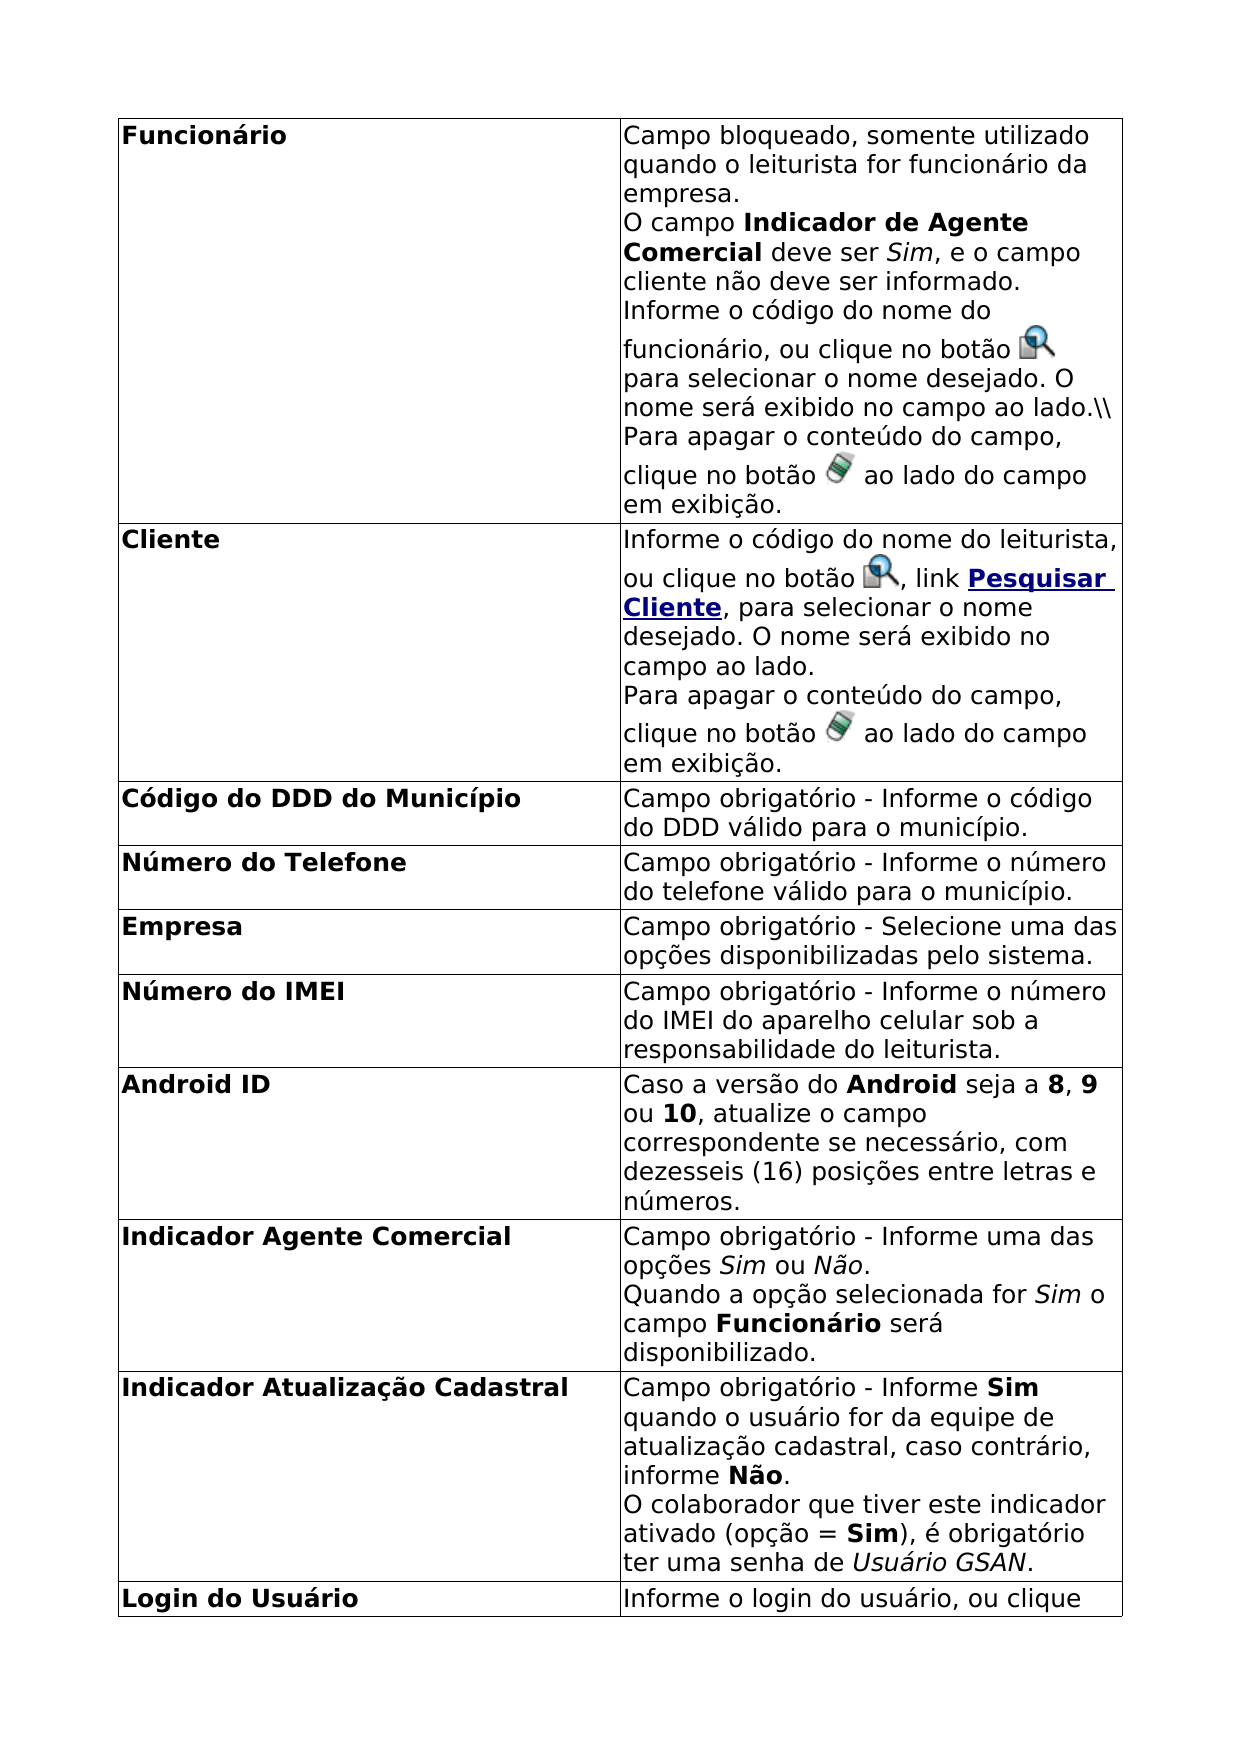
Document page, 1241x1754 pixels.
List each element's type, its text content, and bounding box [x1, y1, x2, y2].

table_cell Campo bloqueado, somente utilizado quando o leiturista for funcionário da empresa. O campo Indicador de Agente Comercial deve ser Sim, e o campo cliente não deve ser informado. Informe o código do nome do funcionário, ou clique no botão para selecionar o nome desejado. O nome será exibido no campo ao lado.\\Para apagar o conteúdo do campo, clique no botão ao lado do campo em exibição. [621, 119, 1122, 522]
table_cell Indicador Atualização Cadastral [119, 1372, 620, 1581]
picture [863, 554, 900, 588]
table_cell Código do DDD do Município [119, 782, 620, 845]
table_cell Campo obrigatório - Informe o número do telefone válido para o município. [621, 846, 1122, 909]
table_cell Funcionário [119, 119, 620, 522]
table_cell Campo obrigatório - Informe o número do IMEI do aparelho celular sob a responsabilidade do leiturista. [621, 975, 1122, 1067]
table_cell Informe o código do nome do leiturista, ou clique no botão , link Pesquisar Cliente, para selecionar o nome desejado. O nome será exibido no campo ao lado. Para apagar o conteúdo do campo, clique no botão ao lado do campo em exibição. [621, 524, 1122, 781]
table_cell Campo obrigatório - Selecione uma das opções disponibilizadas pelo sistema. [621, 910, 1122, 974]
table_cell Número do IMEI [119, 975, 620, 1067]
picture [1019, 325, 1056, 359]
table_cell Android ID [119, 1068, 620, 1219]
table_cell Campo obrigatório - Informe uma das opções Sim ou Não. Quando a opção selecionada for Sim o campo Funcionário será disponibilizado. [621, 1220, 1122, 1371]
table_cell Caso a versão do Android seja a 8, 9 ou 10, atualize o campo correspondente se necessário, com dezesseis (16) posições entre letras e números. [621, 1068, 1122, 1219]
table_cell Campo obrigatório - Informe Sim quando o usuário for da equipe de atualização cadastral, caso contrário, informe Não. O colaborador que tiver este indicador ativado (opção = Sim), é obrigatório ter uma senha de Usuário GSAN. [621, 1372, 1122, 1581]
table_cell Indicador Agente Comercial [119, 1220, 620, 1371]
picture [824, 451, 856, 485]
table_cell Login do Usuário [119, 1582, 620, 1616]
picture [824, 710, 856, 743]
table_cell Número do Telefone [119, 846, 620, 909]
table_cell Cliente [119, 524, 620, 781]
table_cell Informe o login do usuário, ou clique [621, 1582, 1122, 1616]
table_cell Campo obrigatório - Informe o código do DDD válido para o município. [621, 782, 1122, 845]
table_cell Empresa [119, 910, 620, 974]
